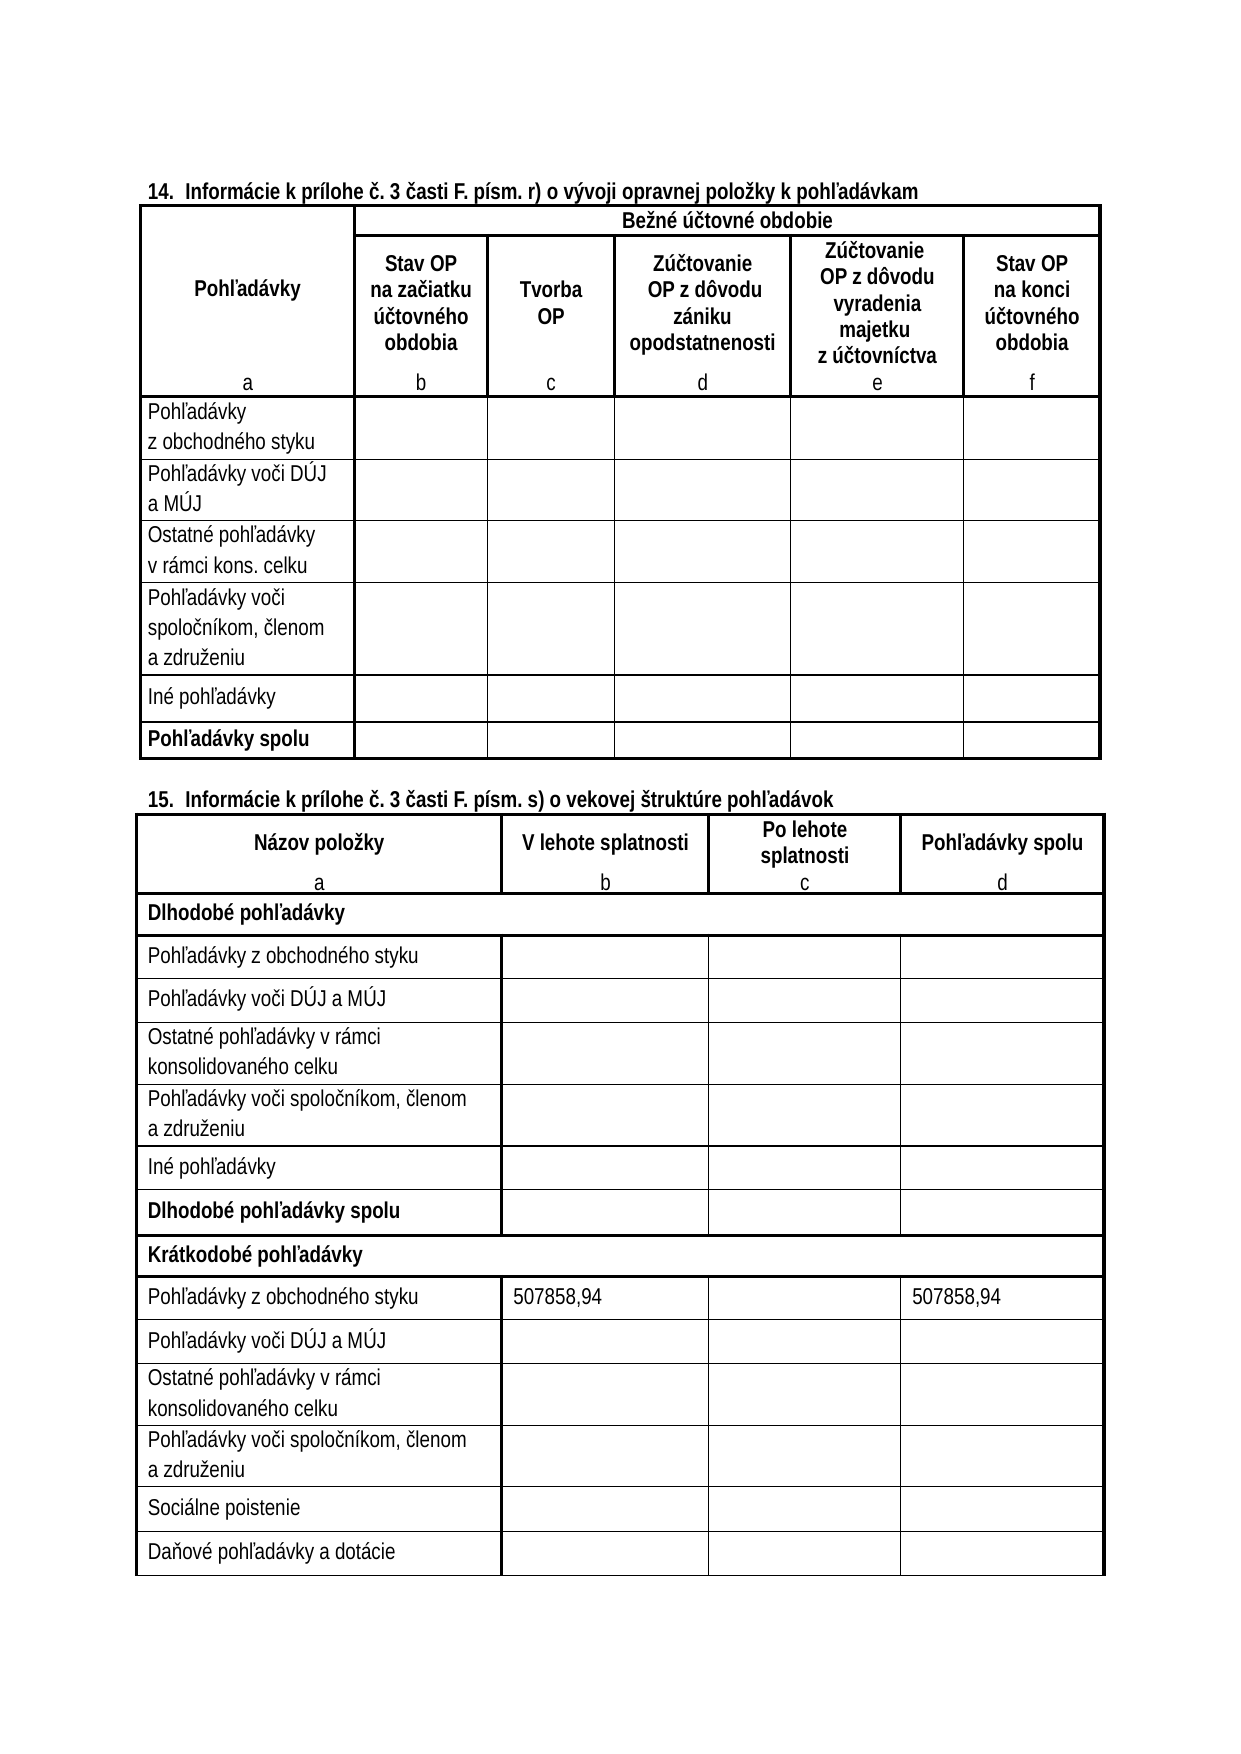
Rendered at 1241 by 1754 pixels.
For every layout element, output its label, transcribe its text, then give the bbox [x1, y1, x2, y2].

table_cell [901, 1487, 1102, 1531]
table_cell [503, 1364, 708, 1425]
table_header Bežné účtovné obdobie [356, 207, 1098, 234]
table_cell a [142, 369, 353, 395]
table_cell Pohľadávky z obchodného styku [142, 398, 353, 458]
table_cell b [356, 369, 486, 395]
table_cell [503, 1085, 708, 1145]
table_cell [488, 676, 614, 721]
table_cell Tvorba OP [489, 237, 613, 368]
table_cell [503, 1532, 708, 1575]
table_cell a [138, 869, 500, 892]
table_cell [791, 460, 963, 520]
table_cell Pohľadávky voči spoločníkom, členom a združeniu [138, 1426, 500, 1486]
table_cell [709, 1364, 900, 1425]
table_cell [709, 1532, 900, 1575]
table_cell Iné pohľadávky [142, 676, 353, 721]
table_cell [488, 460, 614, 520]
table_cell [709, 1085, 900, 1145]
table_cell Dlhodobé pohľadávky [138, 895, 1102, 933]
table_cell [709, 1278, 900, 1319]
table_cell [791, 398, 963, 458]
table_cell c [710, 869, 899, 892]
table_cell [901, 1023, 1102, 1083]
table_cell [901, 1085, 1102, 1145]
table_cell [901, 1320, 1102, 1363]
table_cell [709, 1426, 900, 1486]
table_cell [964, 521, 1098, 582]
table_cell Pohľadávky voči DÚJ a MÚJ [138, 979, 500, 1022]
table_cell [503, 1487, 708, 1531]
table_cell Pohľadávky z obchodného styku [138, 937, 500, 978]
table_cell b [503, 869, 707, 892]
table_cell Pohľadávky z obchodného styku [138, 1278, 500, 1319]
table_cell [964, 583, 1098, 674]
table_cell Zúčtovanie OP z dôvodu vyradenia majetku z účtovníctva [792, 237, 962, 368]
table_cell [791, 583, 963, 674]
table_cell Daňové pohľadávky a dotácie [138, 1532, 500, 1575]
table_cell [709, 1487, 900, 1531]
table_cell [356, 398, 487, 458]
table_cell [503, 979, 708, 1022]
table_cell [356, 583, 487, 674]
table_cell Ostatné pohľadávky v rámci konsolidovaného celku [138, 1023, 500, 1083]
table_cell [901, 1426, 1102, 1486]
table_cell Pohľadávky voči spoločníkom, členom a združeniu [142, 583, 353, 674]
table_cell [615, 521, 790, 582]
table_cell [503, 1147, 708, 1189]
table_cell [503, 1023, 708, 1083]
table_header Pohľadávky spolu [902, 816, 1102, 868]
table_header Pohľadávky [142, 207, 353, 368]
table_cell [901, 1190, 1102, 1233]
table_cell [901, 1532, 1102, 1575]
table_cell [709, 1023, 900, 1083]
table_cell [791, 676, 963, 721]
table_cell [488, 723, 614, 757]
title Informácie k prílohe č. 3 časti F. písm. r) o vývoji opravnej položky k pohľadávkam [148, 178, 1093, 204]
table_cell [356, 521, 487, 582]
table_header Po lehote splatnosti [710, 816, 899, 868]
table_cell [503, 937, 708, 978]
table_cell [791, 521, 963, 582]
table_cell f [965, 369, 1098, 395]
table_cell [964, 398, 1098, 458]
table_header V lehote splatnosti [503, 816, 707, 868]
table_cell [615, 723, 790, 757]
table_cell [356, 723, 487, 757]
table_cell Sociálne poistenie [138, 1487, 500, 1531]
table_cell [964, 460, 1098, 520]
table_cell [964, 676, 1098, 721]
table_cell [709, 937, 900, 978]
table_cell d [902, 869, 1102, 892]
table_cell Stav OP na konci účtovného obdobia [965, 237, 1098, 368]
table_cell Krátkodobé pohľadávky [138, 1237, 1102, 1275]
table_cell Stav OP na začiatku účtovného obdobia [356, 237, 486, 368]
table_cell [503, 1190, 708, 1233]
table_cell Zúčtovanie OP z dôvodu zániku opodstatnenosti [616, 237, 789, 368]
table_cell [615, 583, 790, 674]
table_cell [615, 398, 790, 458]
table_cell [709, 1147, 900, 1189]
table_cell [488, 521, 614, 582]
table_cell Ostatné pohľadávky v rámci konsolidovaného celku [138, 1364, 500, 1425]
table_cell [901, 937, 1102, 978]
table_cell [964, 723, 1098, 757]
table_cell Dlhodobé pohľadávky spolu [138, 1190, 500, 1233]
table_cell [488, 398, 614, 458]
title Informácie k prílohe č. 3 časti F. písm. s) o vekovej štruktúre pohľadávok [148, 786, 1093, 813]
table_cell [709, 979, 900, 1022]
table_cell Pohľadávky voči spoločníkom, členom a združeniu [138, 1085, 500, 1145]
table_cell Iné pohľadávky [138, 1147, 500, 1189]
table_cell Ostatné pohľadávky v rámci kons. celku [142, 521, 353, 582]
table_cell [503, 1426, 708, 1486]
table_cell [901, 1364, 1102, 1425]
table_cell d [616, 369, 789, 395]
table_cell e [792, 369, 962, 395]
table_cell [709, 1190, 900, 1233]
table_cell [488, 583, 614, 674]
table_header Názov položky [138, 816, 500, 868]
table_cell [356, 676, 487, 721]
table_cell [901, 979, 1102, 1022]
table_cell 507858,94 [901, 1278, 1102, 1319]
table_cell [615, 676, 790, 721]
table_cell Pohľadávky voči DÚJ a MÚJ [138, 1320, 500, 1363]
table_cell [503, 1320, 708, 1363]
table_cell [791, 723, 963, 757]
table_cell [356, 460, 487, 520]
table_cell [615, 460, 790, 520]
table_cell 507858,94 [503, 1278, 708, 1319]
table_cell [901, 1147, 1102, 1189]
table_cell Pohľadávky spolu [142, 723, 353, 757]
table_cell Pohľadávky voči DÚJ a MÚJ [142, 460, 353, 520]
table_cell c [489, 369, 613, 395]
table_cell [709, 1320, 900, 1363]
